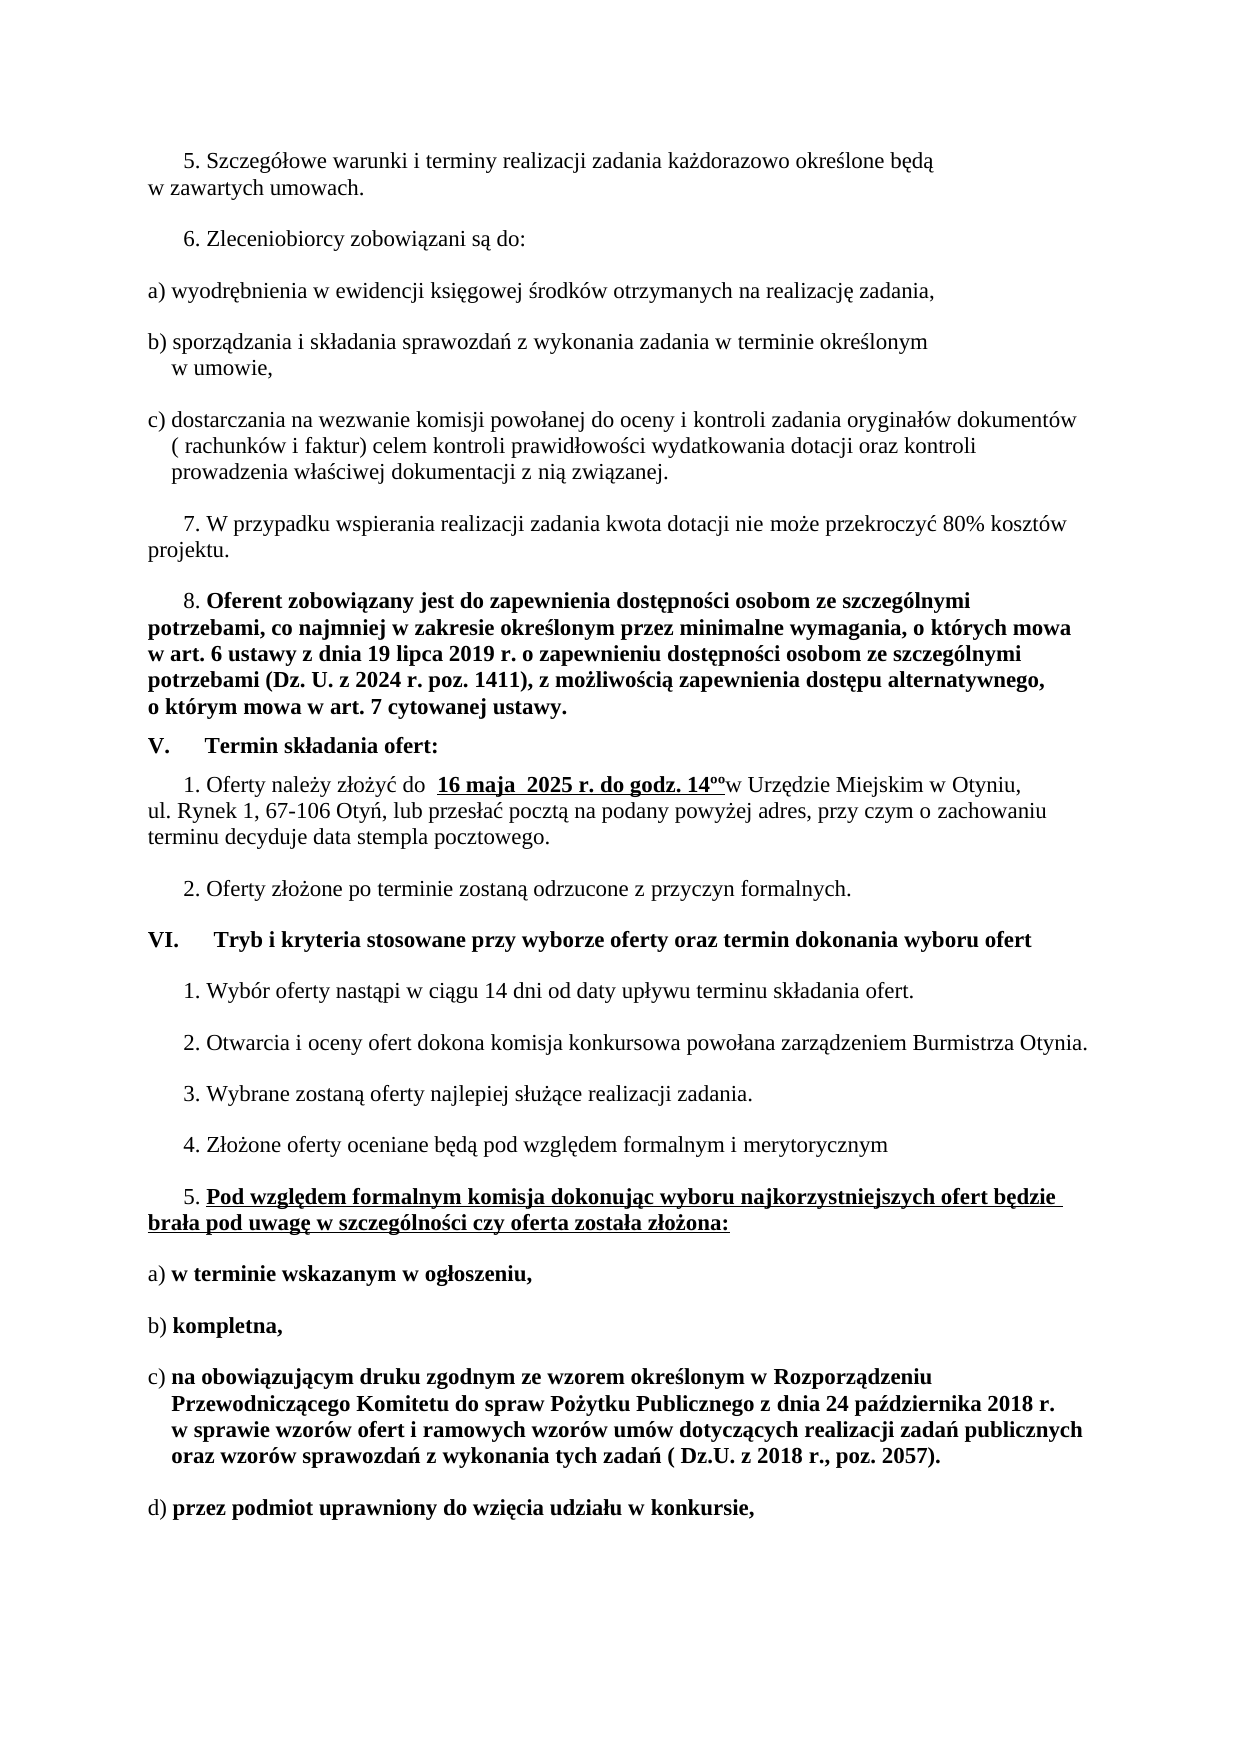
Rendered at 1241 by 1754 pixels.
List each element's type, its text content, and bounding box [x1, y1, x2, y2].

text V. Termin składania ofert: [148, 732, 1093, 758]
text 3. Wybrane zostaną oferty najlepiej służące realizacji zadania. [148, 1080, 1093, 1106]
text b) sporządzania i składania sprawozdań z wykonania zadania w terminie określonym w umowie, [148, 328, 1093, 381]
text d) przez podmiot uprawniony do wzięcia udziału w konkursie, [148, 1494, 1093, 1520]
text 1. Oferty należy złożyć do 16 maja 2025 r. do godz. 14ººw Urzędzie Miejskim w Otyniu, ul. Rynek 1, 67-106 Otyń, lub przesłać pocztą na podany powyżej adres, przy czym o zachowaniu terminu decyduje data stempla pocztowego. [148, 771, 1093, 850]
text 5. Szczegółowe warunki i terminy realizacji zadania każdorazowo określone będą w zawartych umowach. [148, 148, 1093, 200]
text 7. W przypadku wspierania realizacji zadania kwota dotacji nie może przekroczyć 80% kosztów projektu. [148, 510, 1093, 562]
text a) wyodrębnienia w ewidencji księgowej środków otrzymanych na realizację zadania, [148, 277, 1093, 303]
text 4. Złożone oferty oceniane będą pod względem formalnym i merytorycznym [148, 1131, 1093, 1158]
text 8. Oferent zobowiązany jest do zapewnienia dostępności osobom ze szczególnymi potrzebami, co najmniej w zakresie określonym przez minimalne wymagania, o których mowa w art. 6 ustawy z dnia 19 lipca 2019 r. o zapewnieniu dostępności osobom ze szczególnymi potrzebami (Dz. U. z 2024 r. poz. 1411), z możliwością zapewnienia dostępu alternatywnego, o którym mowa w art. 7 cytowanej ustawy. [148, 587, 1093, 719]
text VI. Tryb i kryteria stosowane przy wyborze oferty oraz termin dokonania wyboru ofert [148, 926, 1093, 952]
text 5. Pod względem formalnym komisja dokonując wyboru najkorzystniejszych ofert będzie brała pod uwagę w szczególności czy oferta została złożona: [148, 1183, 1093, 1236]
text 6. Zleceniobiorcy zobowiązani są do: [148, 225, 1093, 252]
text c) dostarczania na wezwanie komisji powołanej do oceny i kontroli zadania oryginałów dokumentów ( rachunków i faktur) celem kontroli prawidłowości wydatkowania dotacji oraz kontroli prowadzenia właściwej dokumentacji z nią związanej. [148, 406, 1093, 485]
text 2. Otwarcia i oceny ofert dokona komisja konkursowa powołana zarządzeniem Burmistrza Otynia. [148, 1029, 1093, 1055]
text 2. Oferty złożone po terminie zostaną odrzucone z przyczyn formalnych. [148, 875, 1093, 901]
text 1. Wybór oferty nastąpi w ciągu 14 dni od daty upływu terminu składania ofert. [148, 977, 1093, 1004]
text c) na obowiązującym druku zgodnym ze wzorem określonym w Rozporządzeniu Przewodniczącego Komitetu do spraw Pożytku Publicznego z dnia 24 października 2018 r. w sprawie wzorów ofert i ramowych wzorów umów dotyczących realizacji zadań publicznych oraz wzorów sprawozdań z wykonania tych zadań ( Dz.U. z 2018 r., poz. 2057). [148, 1363, 1093, 1469]
text b) kompletna, [148, 1312, 1093, 1338]
text a) w terminie wskazanym w ogłoszeniu, [148, 1261, 1093, 1287]
